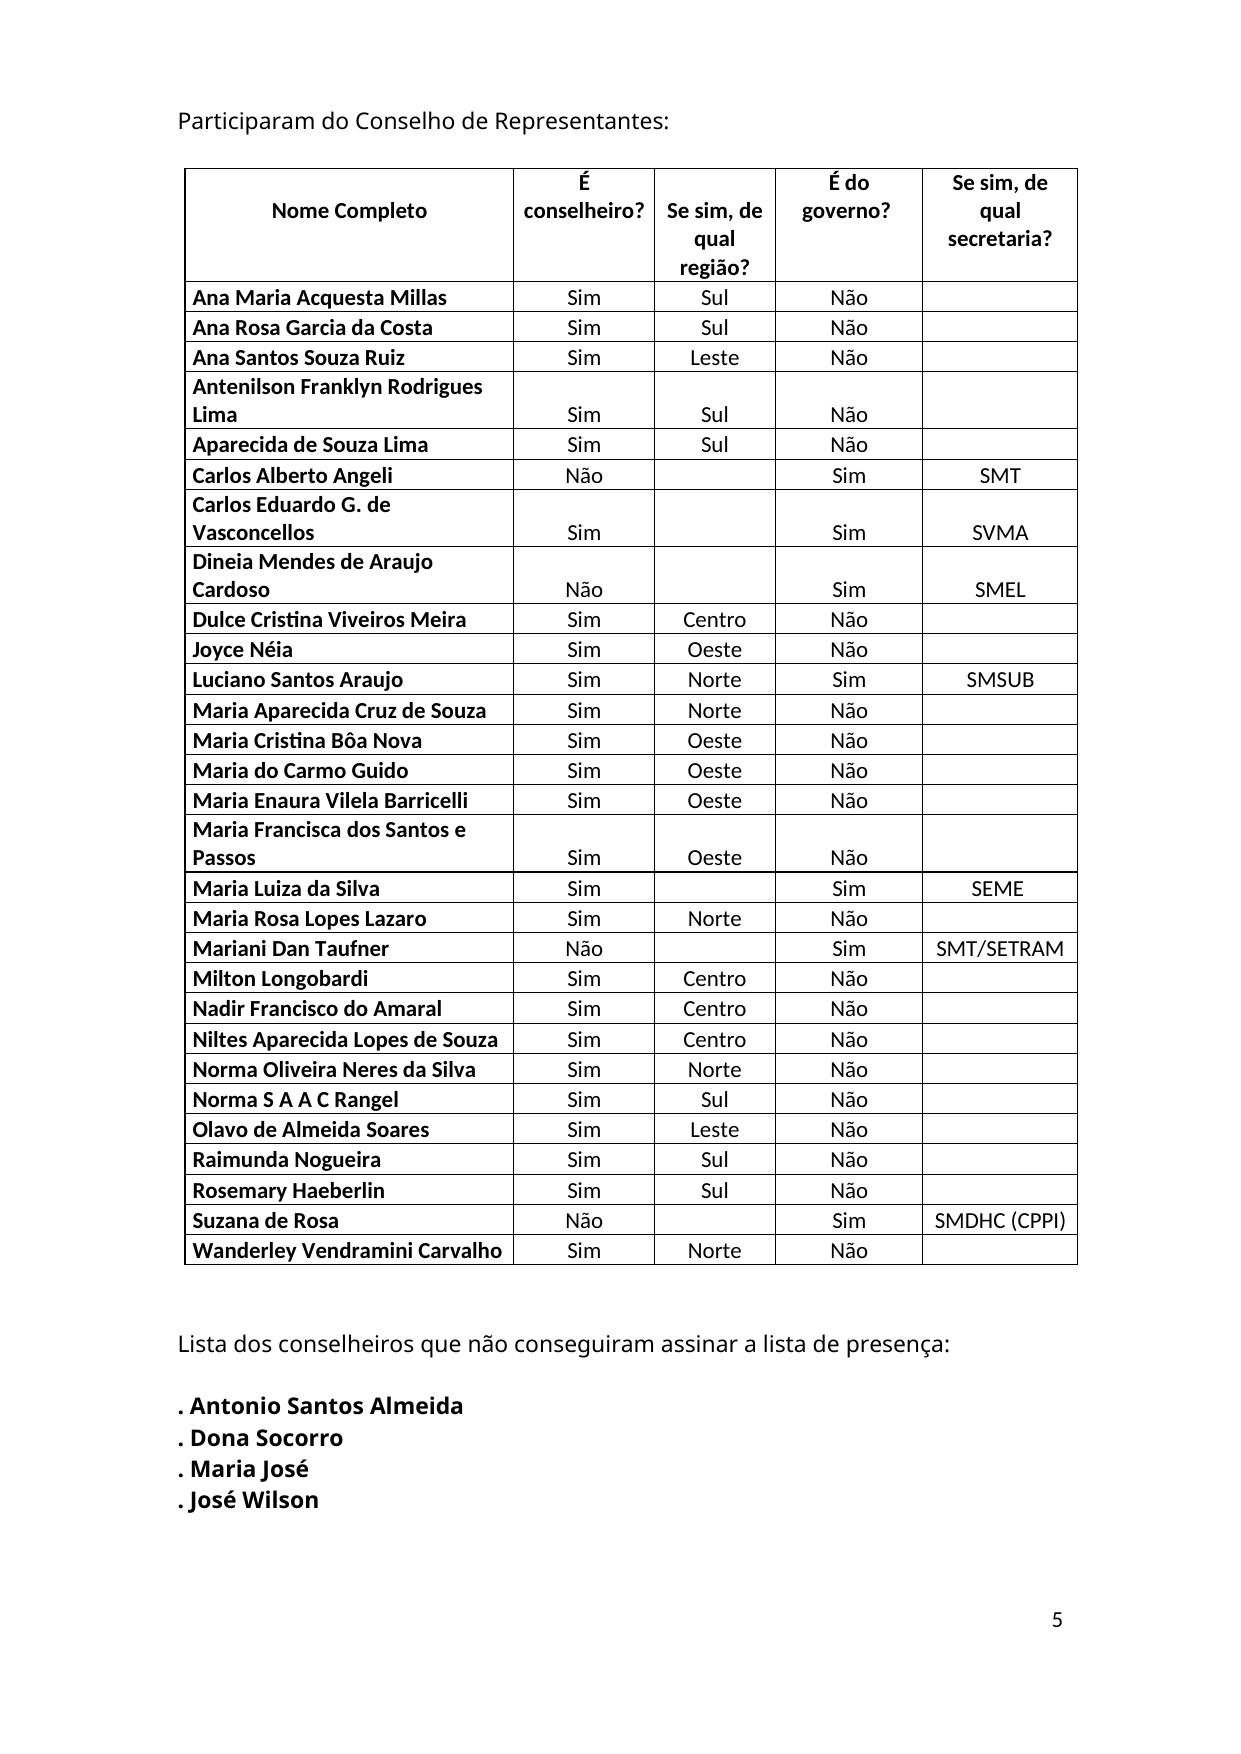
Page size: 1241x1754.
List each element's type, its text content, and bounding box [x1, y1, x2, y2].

table_cell Sim [514, 312, 654, 341]
table_cell Sul [655, 429, 775, 458]
table_cell Leste [655, 1114, 775, 1143]
table_cell Nadir Francisco do Amaral [186, 993, 513, 1022]
table_cell Olavo de Almeida Soares [186, 1114, 513, 1143]
table_cell Não [514, 460, 654, 489]
table_cell Leste [655, 342, 775, 371]
table_cell Sim [776, 547, 922, 603]
table_cell Raimunda Nogueira [186, 1144, 513, 1173]
table_cell Norte [655, 695, 775, 724]
table_cell Sim [514, 429, 654, 458]
table_cell Dulce Cristina Viveiros Meira [186, 604, 513, 633]
table_cell Não [776, 1024, 922, 1053]
table_cell Ana Rosa Garcia da Costa [186, 312, 513, 341]
table_cell [923, 1235, 1077, 1264]
table_cell Maria Enaura Vilela Barricelli [186, 785, 513, 814]
table_cell Oeste [655, 755, 775, 784]
text Lista dos conselheiros que não conseguiram assinar a lista de presença: [177, 1328, 1063, 1359]
table_cell Não [776, 372, 922, 428]
table_cell Não [776, 429, 922, 458]
table_cell Sim [776, 664, 922, 693]
table_cell Dineia Mendes de Araujo Cardoso [186, 547, 513, 603]
table_cell Sim [514, 755, 654, 784]
table_cell Norte [655, 1054, 775, 1083]
table_cell [655, 490, 775, 546]
table_cell [655, 460, 775, 489]
table_cell Não [776, 695, 922, 724]
table_cell [923, 342, 1077, 371]
table_cell Não [776, 342, 922, 371]
table_cell Ana Maria Acquesta Millas [186, 282, 513, 311]
table_cell Maria do Carmo Guido [186, 755, 513, 784]
table_cell Sim [514, 664, 654, 693]
table_cell Sim [776, 1205, 922, 1234]
table_cell Sul [655, 312, 775, 341]
table_cell Norma S A A C Rangel [186, 1084, 513, 1113]
table_cell Sim [514, 1054, 654, 1083]
table_cell Sim [514, 342, 654, 371]
table_cell Não [776, 755, 922, 784]
table_cell Sul [655, 282, 775, 311]
table_cell Sim [514, 1084, 654, 1113]
table_cell Sim [514, 903, 654, 932]
text . Maria José [177, 1453, 1063, 1484]
table_header É do governo? [776, 169, 922, 281]
table_cell [655, 933, 775, 962]
table_cell [655, 1205, 775, 1234]
text . José Wilson [177, 1484, 1063, 1515]
table_cell Maria Luiza da Silva [186, 873, 513, 902]
table_cell SVMA [923, 490, 1077, 546]
table_cell Sim [514, 1235, 654, 1264]
table_cell Sim [514, 815, 654, 871]
table_cell [655, 547, 775, 603]
table_cell [923, 282, 1077, 311]
table_cell [923, 903, 1077, 932]
table_cell Centro [655, 604, 775, 633]
table_cell Não [776, 815, 922, 871]
table_cell Sim [514, 1114, 654, 1143]
table_cell Não [776, 1054, 922, 1083]
table_cell Não [776, 1084, 922, 1113]
table_cell [923, 1114, 1077, 1143]
table_cell Não [776, 604, 922, 633]
table_cell Sim [514, 1024, 654, 1053]
table_cell Maria Rosa Lopes Lazaro [186, 903, 513, 932]
table_cell Não [776, 725, 922, 754]
table_cell Sim [514, 963, 654, 992]
table_cell Sim [514, 490, 654, 546]
table_cell Norte [655, 1235, 775, 1264]
table_cell Sim [514, 634, 654, 663]
table_cell Sim [776, 933, 922, 962]
table_cell Sim [514, 282, 654, 311]
table_cell Sim [776, 460, 922, 489]
table_cell SMT [923, 460, 1077, 489]
table_cell Sim [514, 873, 654, 902]
text Participaram do Conselho de Representantes: [177, 105, 1063, 136]
table_cell Sim [514, 604, 654, 633]
table_cell [923, 725, 1077, 754]
table_cell SEME [923, 873, 1077, 902]
table_cell Não [776, 993, 922, 1022]
table_cell [923, 1084, 1077, 1113]
table_cell Oeste [655, 634, 775, 663]
text . Dona Socorro [177, 1421, 1063, 1453]
table_cell Não [776, 282, 922, 311]
table_cell [923, 815, 1077, 871]
table_cell Não [776, 903, 922, 932]
table_cell Não [776, 634, 922, 663]
table_cell Sul [655, 1084, 775, 1113]
table_header Nome Completo [186, 169, 513, 281]
table_cell Não [776, 1175, 922, 1204]
table_cell SMT/SETRAM [923, 933, 1077, 962]
table_cell [923, 755, 1077, 784]
table_cell [923, 634, 1077, 663]
table_cell [923, 1144, 1077, 1173]
table_cell Norte [655, 903, 775, 932]
table_cell Sul [655, 372, 775, 428]
table_cell Não [776, 1144, 922, 1173]
table_cell SMSUB [923, 664, 1077, 693]
table_cell Sim [514, 1144, 654, 1173]
table_cell Wanderley Vendramini Carvalho [186, 1235, 513, 1264]
table_cell Não [776, 785, 922, 814]
table_cell Centro [655, 993, 775, 1022]
table_cell [923, 963, 1077, 992]
table_cell Sim [776, 490, 922, 546]
table_cell Não [776, 963, 922, 992]
table_cell Sim [514, 695, 654, 724]
table_cell Niltes Aparecida Lopes de Souza [186, 1024, 513, 1053]
table_cell [923, 312, 1077, 341]
table_cell Antenilson Franklyn Rodrigues Lima [186, 372, 513, 428]
table_cell [923, 993, 1077, 1022]
table_cell [923, 372, 1077, 428]
table_cell Oeste [655, 785, 775, 814]
table_cell Não [514, 547, 654, 603]
table_cell Não [514, 933, 654, 962]
table_cell Carlos Eduardo G. de Vasconcellos [186, 490, 513, 546]
table_cell Sul [655, 1144, 775, 1173]
table_cell Norma Oliveira Neres da Silva [186, 1054, 513, 1083]
table_cell SMDHC (CPPI) [923, 1205, 1077, 1234]
table_cell Sim [776, 873, 922, 902]
table_cell Sim [514, 785, 654, 814]
table_cell Centro [655, 1024, 775, 1053]
table_cell Maria Aparecida Cruz de Souza [186, 695, 513, 724]
table_cell Maria Francisca dos Santos e Passos [186, 815, 513, 871]
table_cell [923, 695, 1077, 724]
table_cell Não [776, 312, 922, 341]
table_cell [923, 785, 1077, 814]
table_cell Não [514, 1205, 654, 1234]
table_cell [923, 1175, 1077, 1204]
table_header É conselheiro? [514, 169, 654, 281]
table_cell Sul [655, 1175, 775, 1204]
table_cell [923, 429, 1077, 458]
table_cell Centro [655, 963, 775, 992]
table_cell [923, 1024, 1077, 1053]
table_cell Não [776, 1235, 922, 1264]
table_cell Sim [514, 372, 654, 428]
table_cell Sim [514, 1175, 654, 1204]
table_cell Mariani Dan Taufner [186, 933, 513, 962]
table_cell Norte [655, 664, 775, 693]
table_cell Suzana de Rosa [186, 1205, 513, 1234]
table_cell [923, 604, 1077, 633]
text . Antonio Santos Almeida [177, 1390, 1063, 1421]
table_cell Oeste [655, 725, 775, 754]
table_cell Joyce Néia [186, 634, 513, 663]
table_cell Sim [514, 993, 654, 1022]
table_cell Maria Cristina Bôa Nova [186, 725, 513, 754]
table_cell Rosemary Haeberlin [186, 1175, 513, 1204]
table_cell Aparecida de Souza Lima [186, 429, 513, 458]
table_cell SMEL [923, 547, 1077, 603]
table_cell [655, 873, 775, 902]
table_cell [923, 1054, 1077, 1083]
table_header Se sim, de qual região? [655, 169, 775, 281]
table_cell Luciano Santos Araujo [186, 664, 513, 693]
table_cell Oeste [655, 815, 775, 871]
table_cell Ana Santos Souza Ruiz [186, 342, 513, 371]
table_header Se sim, de qual secretaria? [923, 169, 1077, 281]
table_cell Sim [514, 725, 654, 754]
table_cell Carlos Alberto Angeli [186, 460, 513, 489]
table_cell Milton Longobardi [186, 963, 513, 992]
table_cell Não [776, 1114, 922, 1143]
